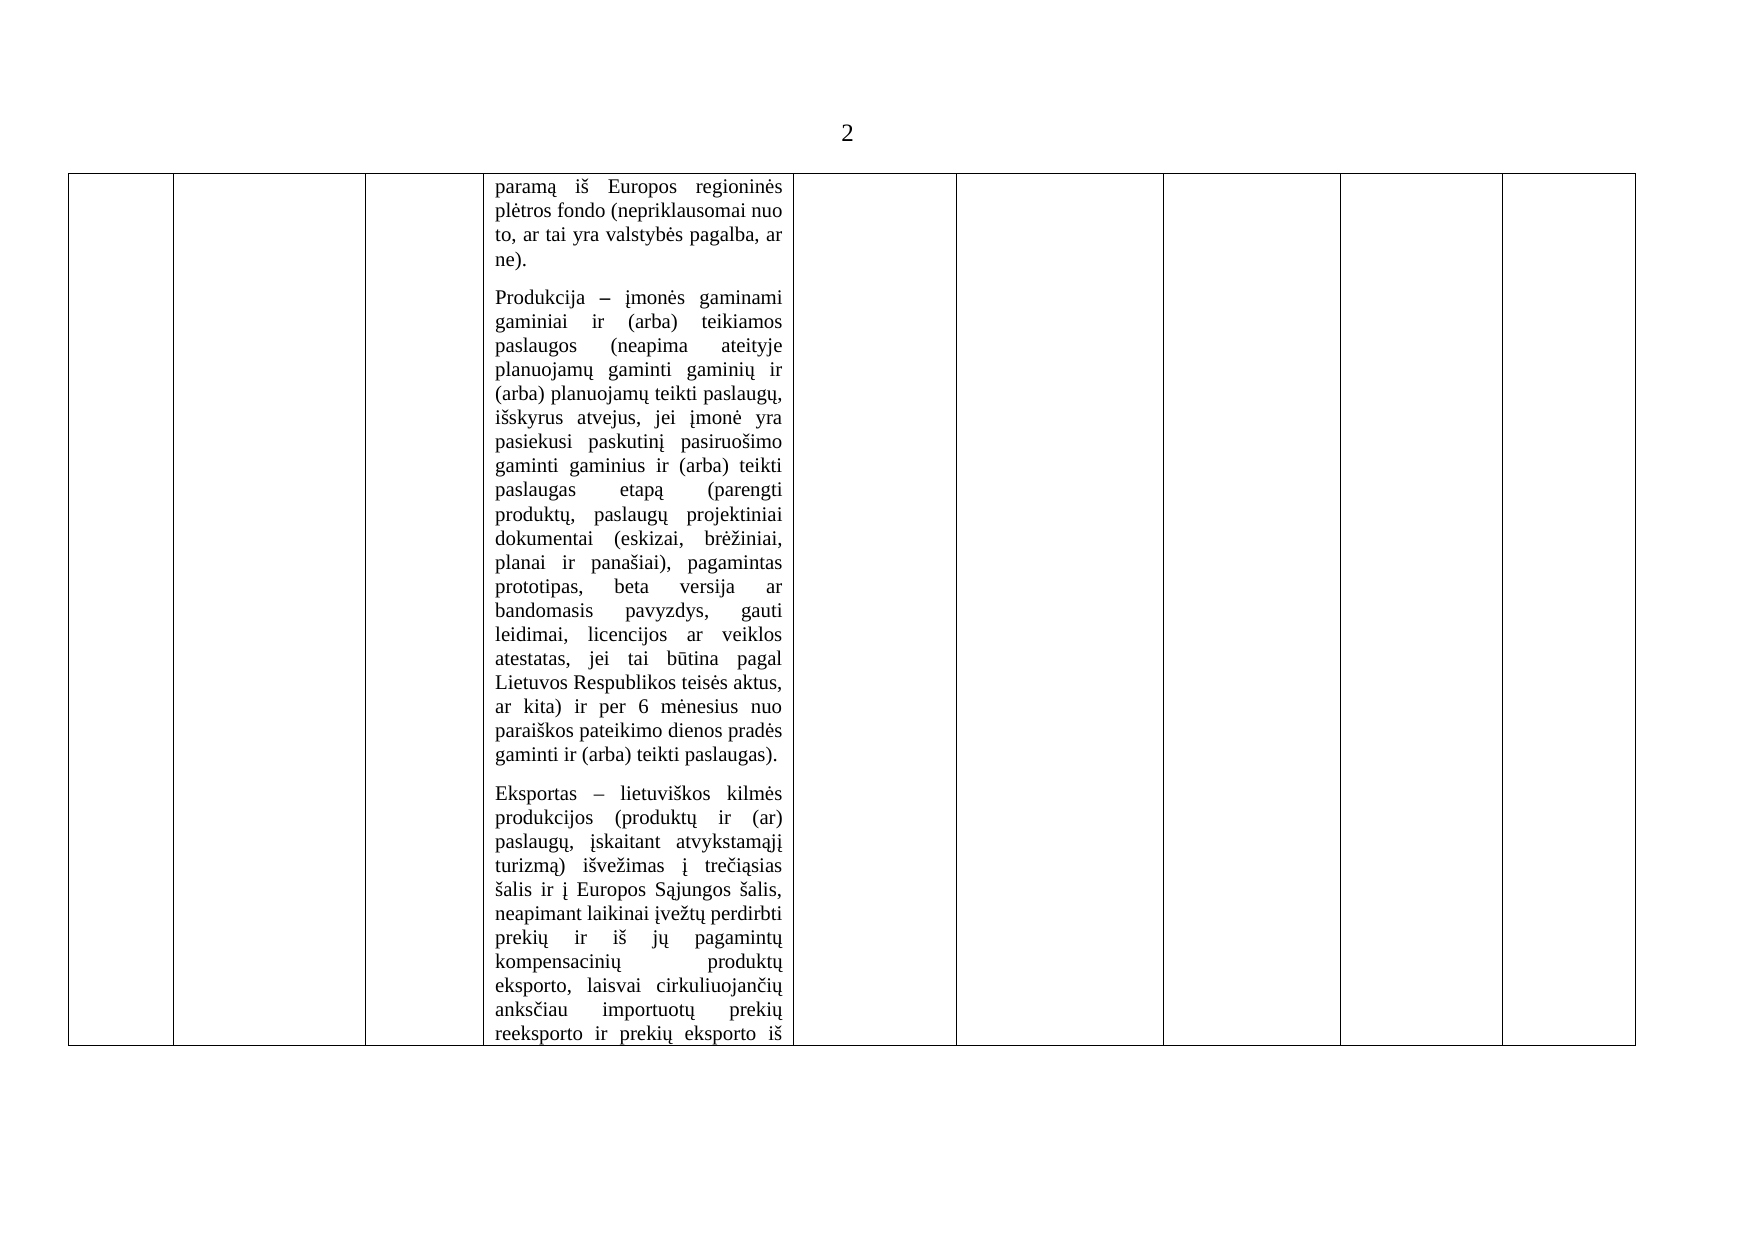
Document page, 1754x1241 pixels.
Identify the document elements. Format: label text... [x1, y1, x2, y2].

table_cell [69, 174, 173, 1045]
table_cell [794, 174, 956, 1045]
table_cell [1503, 174, 1635, 1045]
table_cell [1341, 174, 1502, 1045]
table_cell paramą iš Europos regioninės plėtros fondo (nepriklausomai nuo to, ar tai yra valstybės pagalba, ar ne). Produkcija – įmonės gaminami gaminiai ir (arba) teikiamos paslaugos (neapima ateityje planuojamų gaminti gaminių ir (arba) planuojamų teikti paslaugų, išskyrus atvejus, jei įmonė yra pasiekusi paskutinį pasiruošimo gaminti gaminius ir (arba) teikti paslaugas etapą (parengti produktų, paslaugų projektiniai dokumentai (eskizai, brėžiniai, planai ir panašiai), pagamintas prototipas, beta versija ar bandomasis pavyzdys, gauti leidimai, licencijos ar veiklos atestatas, jei tai būtina pagal Lietuvos Respublikos teisės aktus, ar kita) ir per 6 mėnesius nuo paraiškos pateikimo dienos pradės gaminti ir (arba) teikti paslaugas). Eksportas – lietuviškos kilmės produkcijos (produktų ir (ar) paslaugų, įskaitant atvykstamąjį turizmą) išvežimas į trečiąsias šalis ir į Europos Sąjungos šalis, neapimant laikinai įvežtų perdirbti prekių ir iš jų pagamintų kompensacinių produktų eksporto, laisvai cirkuliuojančių anksčiau importuotų prekių reeksporto ir prekių eksporto iš [484, 174, 793, 1045]
table_cell [957, 174, 1163, 1045]
table_cell [174, 174, 365, 1045]
table_cell [366, 174, 483, 1045]
table_cell [1164, 174, 1340, 1045]
